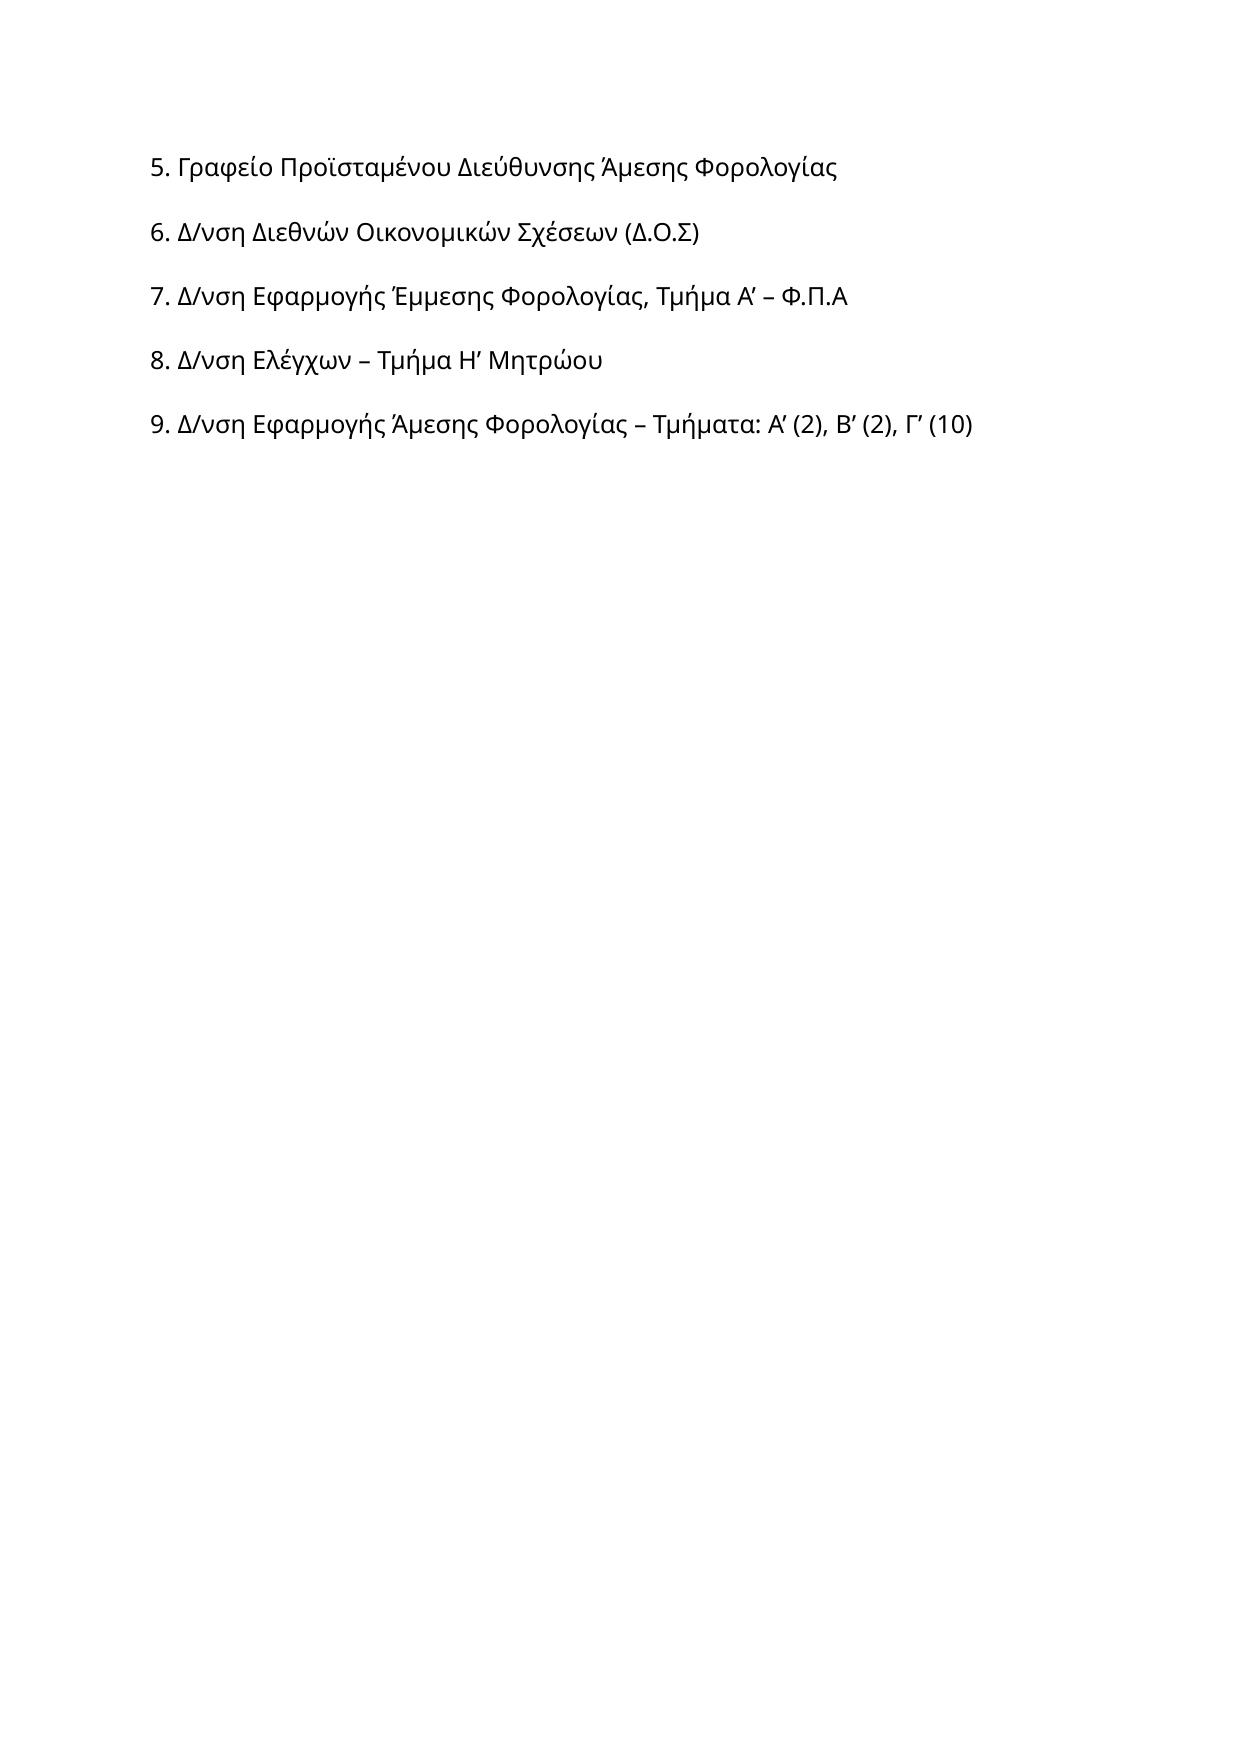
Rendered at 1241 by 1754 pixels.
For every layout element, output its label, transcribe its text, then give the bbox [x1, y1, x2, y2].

text 5. Γραφείο Προϊσταμένου Διεύθυνσης Άμεσης Φορολογίας [150, 150, 1090, 184]
text 8. Δ/νση Ελέγχων – Τμήμα Η’ Μητρώου [150, 342, 1090, 377]
text 7. Δ/νση Εφαρμογής Έμμεσης Φορολογίας, Τμήμα Α’ – Φ.Π.Α [150, 278, 1090, 312]
text 9. Δ/νση Εφαρμογής Άμεσης Φορολογίας – Τμήματα: Α’ (2), Β’ (2), Γ’ (10) [150, 407, 1090, 441]
text 6. Δ/νση Διεθνών Οικονομικών Σχέσεων (Δ.Ο.Σ) [150, 214, 1090, 248]
